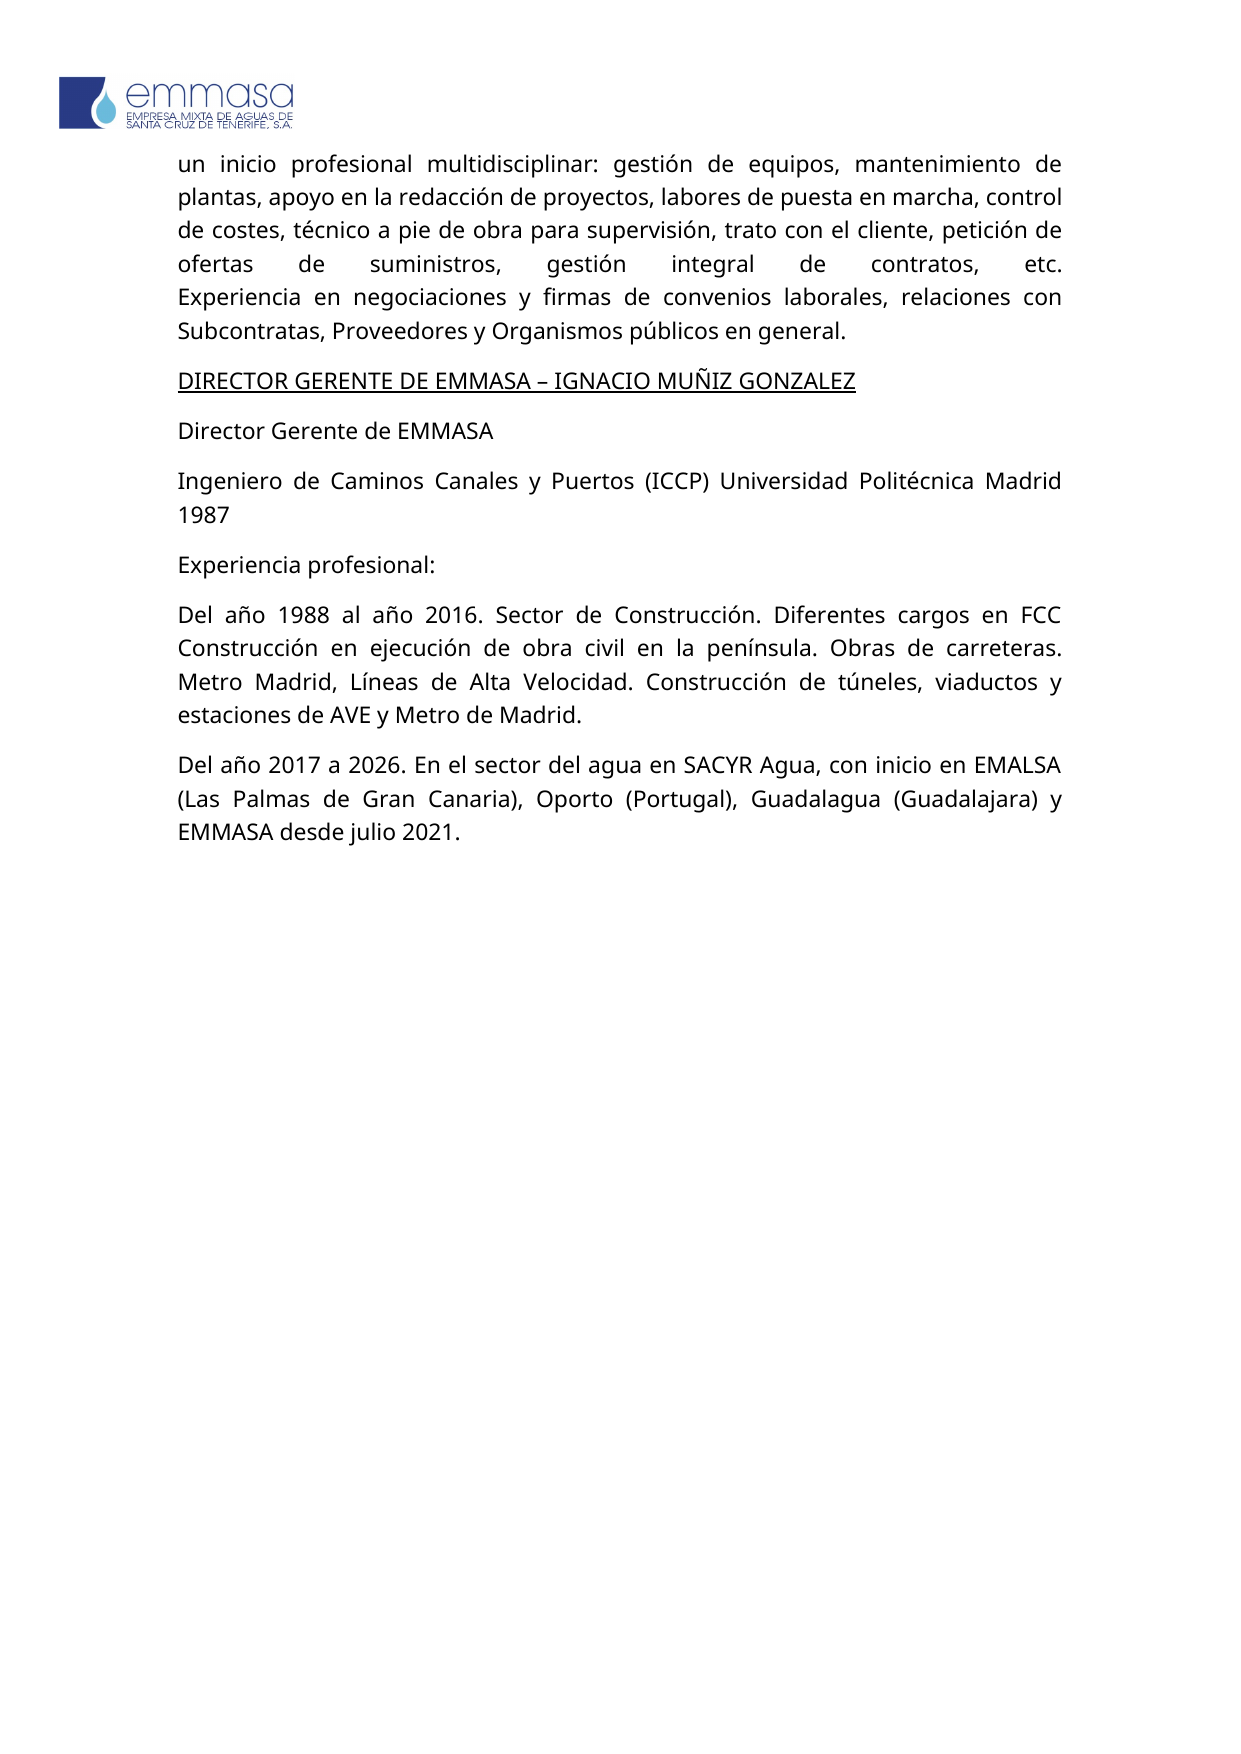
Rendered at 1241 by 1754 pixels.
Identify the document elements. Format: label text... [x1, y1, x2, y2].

text un inicio profesional multidisciplinar: gestión de equipos, mantenimiento de plantas, apoyo en la redacción de proyectos, labores de puesta en marcha, control de costes, técnico a pie de obra para supervisión, trato con el cliente, petición de ofertas de suministros, gestión integral de contratos, etc. Experiencia en negociaciones y firmas de convenios laborales, relaciones con Subcontratas, Proveedores y Organismos públicos en general. [177, 148, 1063, 346]
text Experiencia profesional: [177, 549, 1063, 580]
text Del año 1988 al año 2016. Sector de Construcción. Diferentes cargos en FCC Construcción en ejecución de obra civil en la península. Obras de carreteras. Metro Madrid, Líneas de Alta Velocidad. Construcción de túneles, viaductos y estaciones de AVE y Metro de Madrid. [177, 599, 1063, 730]
text Ingeniero de Caminos Canales y Puertos (ICCP) Universidad Politécnica Madrid 1987 [177, 465, 1063, 530]
text Director Gerente de EMMASA [177, 415, 1063, 446]
text Del año 2017 a 2026. En el sector del agua en SACYR Agua, con inicio en EMALSA (Las Palmas de Gran Canaria), Oporto (Portugal), Guadalagua (Guadalajara) y EMMASA desde julio 2021. [177, 749, 1063, 847]
text DIRECTOR GERENTE DE EMMASA – IGNACIO MUÑIZ GONZALEZ [177, 365, 1063, 396]
